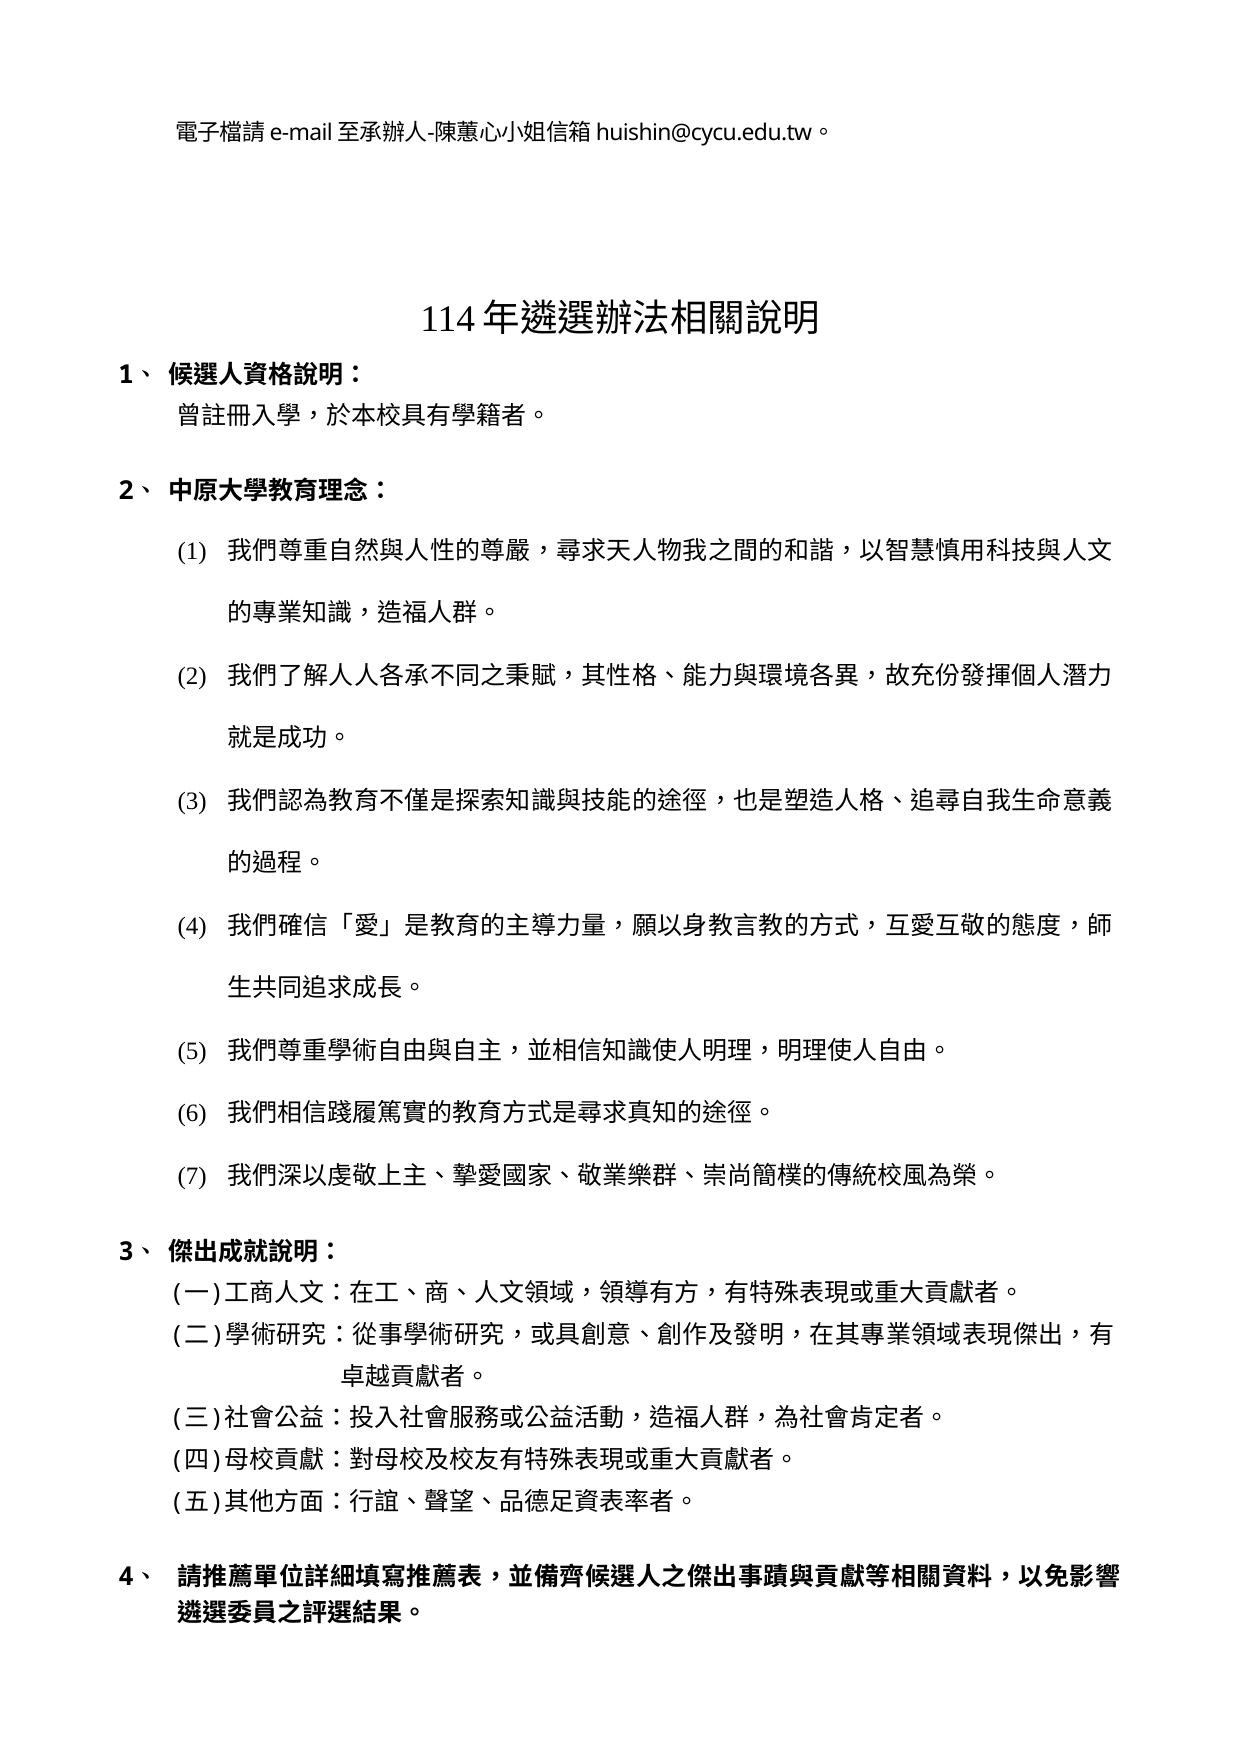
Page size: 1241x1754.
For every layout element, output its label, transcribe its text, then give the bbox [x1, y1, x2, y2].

text 曾註冊入學，於本校具有學籍者。 [176, 391, 1122, 433]
text (五)其他方面：行誼、聲望、品德足資表率者。 [169, 1477, 1122, 1518]
list 傑出成就說明： [118, 1232, 1122, 1268]
list 我們確信「愛」是教育的主導力量，願以身教言教的方式，互愛互敬的態度，師生共同追求成長。 [177, 882, 1116, 1007]
text 電子檔請e-mail至承辦人-陳蕙心小姐信箱 huishin@cycu.edu.tw。 [118, 111, 1137, 148]
text (三)社會公益：投入社會服務或公益活動，造福人群，為社會肯定者。 [169, 1393, 1122, 1435]
list 我們深以虔敬上主、摯愛國家、敬業樂群、崇尚簡樸的傳統校風為榮。 [177, 1132, 1116, 1194]
text (二)學術研究：從事學術研究，或具創意、創作及發明，在其專業領域表現傑出，有卓越貢獻者。 [169, 1310, 1116, 1393]
list 我們尊重學術自由與自主，並相信知識使人明理，明理使人自由。 [177, 1007, 1116, 1069]
text (一)工商人文：在工、商、人文領域，領導有方，有特殊表現或重大貢獻者。 [169, 1268, 1122, 1310]
list 我們了解人人各承不同之秉賦，其性格、能力與環境各異，故充份發揮個人潛力就是成功。 [177, 632, 1116, 757]
list 請推薦單位詳細填寫推薦表，並備齊候選人之傑出事蹟與貢獻等相關資料，以免影響遴選委員之評選結果。 [118, 1556, 1122, 1629]
list 我們尊重自然與人性的尊嚴，尋求天人物我之間的和諧，以智慧慎用科技與人文的專業知識，造福人群。 [177, 507, 1116, 632]
list 候選人資格說明： [118, 354, 1122, 391]
list 我們認為教育不僅是探索知識與技能的途徑，也是塑造人格、追尋自我生命意義的過程。 [177, 757, 1116, 882]
list 我們相信踐履篤實的教育方式是尋求真知的途徑。 [177, 1069, 1116, 1132]
text (四)母校貢獻：對母校及校友有特殊表現或重大貢獻者。 [169, 1435, 1122, 1477]
list 中原大學教育理念： [118, 470, 1122, 507]
text 114年遴選辦法相關說明 [118, 273, 1122, 336]
